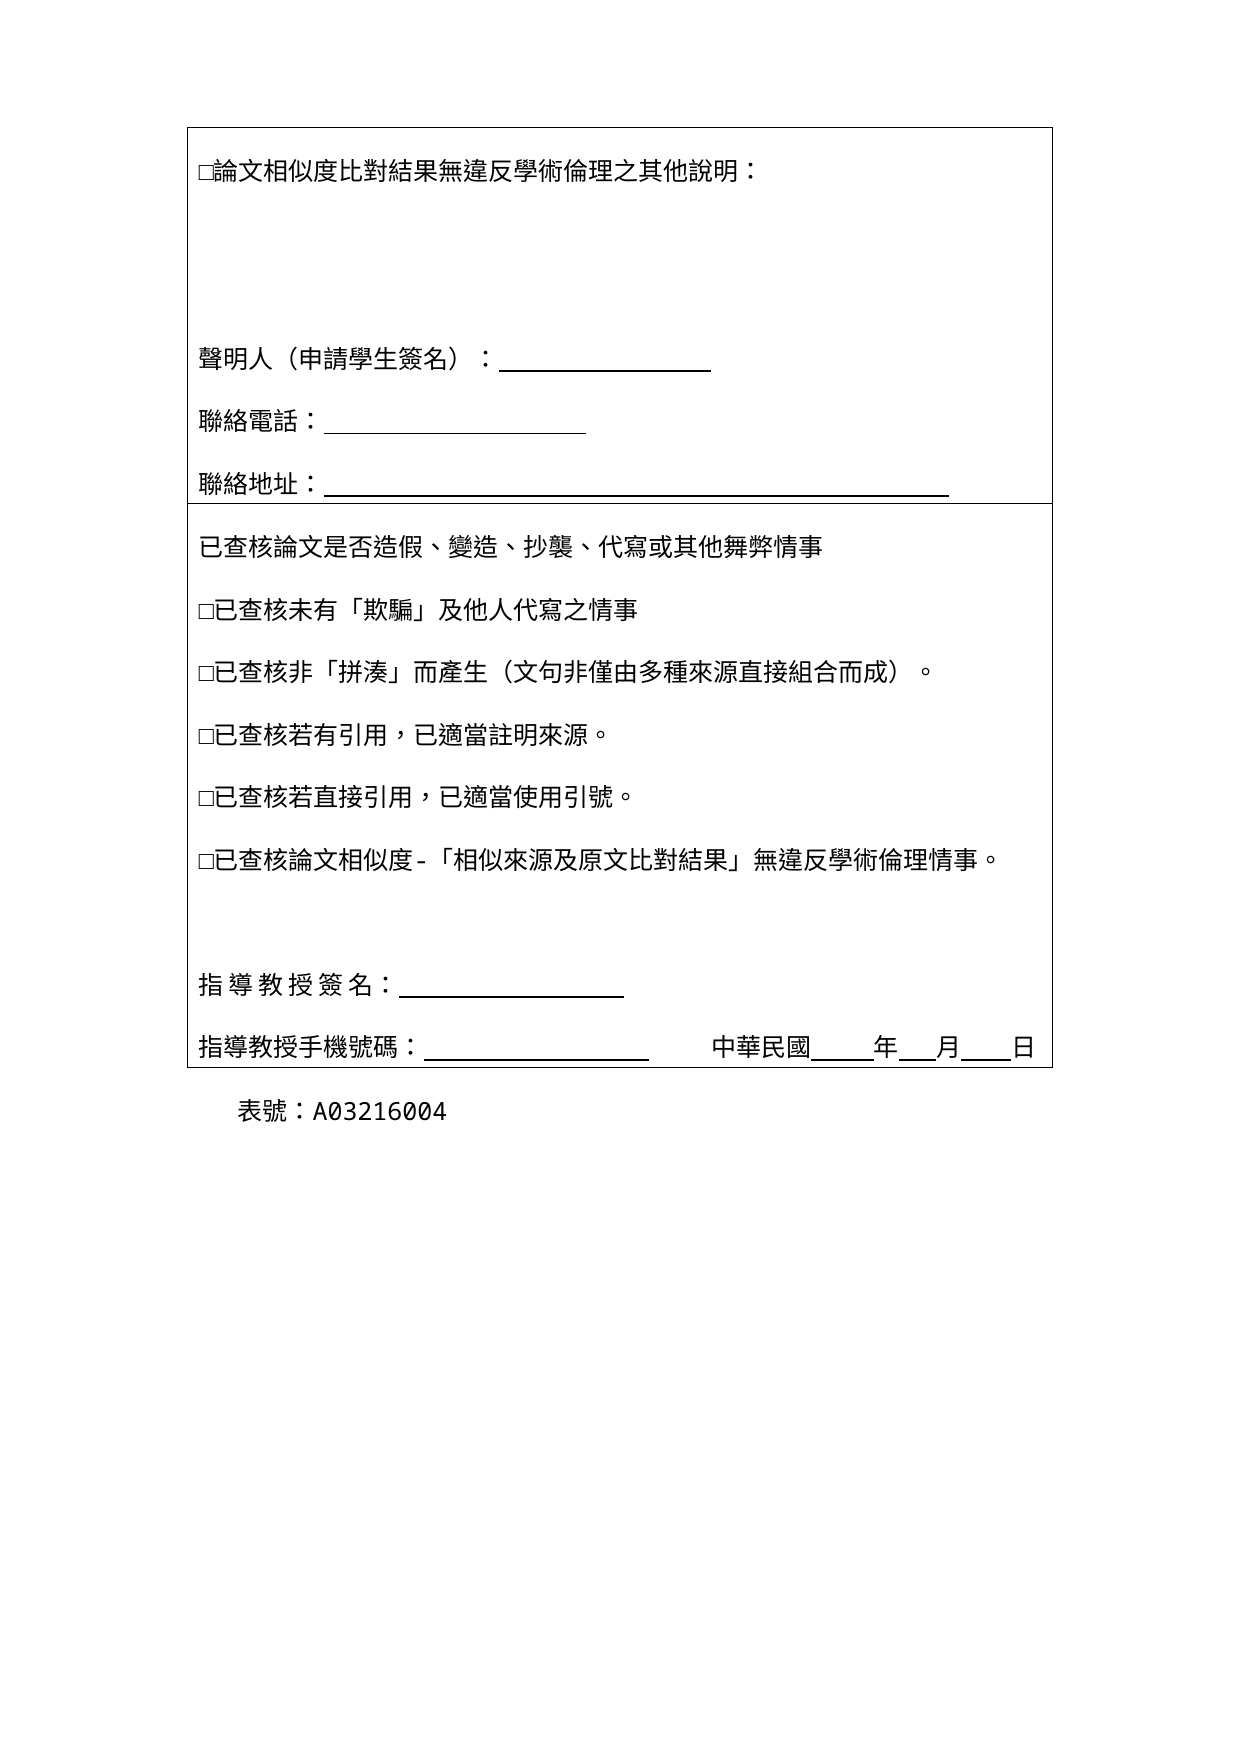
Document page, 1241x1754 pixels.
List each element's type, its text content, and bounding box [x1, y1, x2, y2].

table_cell 已查核論文是否造假、變造、抄襲、代寫或其他舞弊情事 □已查核未有「欺騙」及他人代寫之情事 □已查核非「拼湊」而產生（文句非僅由多種來源直接組合而成）。 □已查核若有引用，已適當註明來源。 □已查核若直接引用，已適當使用引號。 □已查核論文相似度-「相似來源及原文比對結果」無違反學術倫理情事。 指導教授簽名： 指導教授手機號碼： 中華民國 年 月 日 [188, 504, 1052, 1067]
table_cell □論文相似度比對結果無違反學術倫理之其他說明： 聲明人（申請學生簽名）： 聯絡電話： 聯絡地址： [188, 128, 1052, 503]
text 表號：A03216004 [187, 1068, 1053, 1130]
